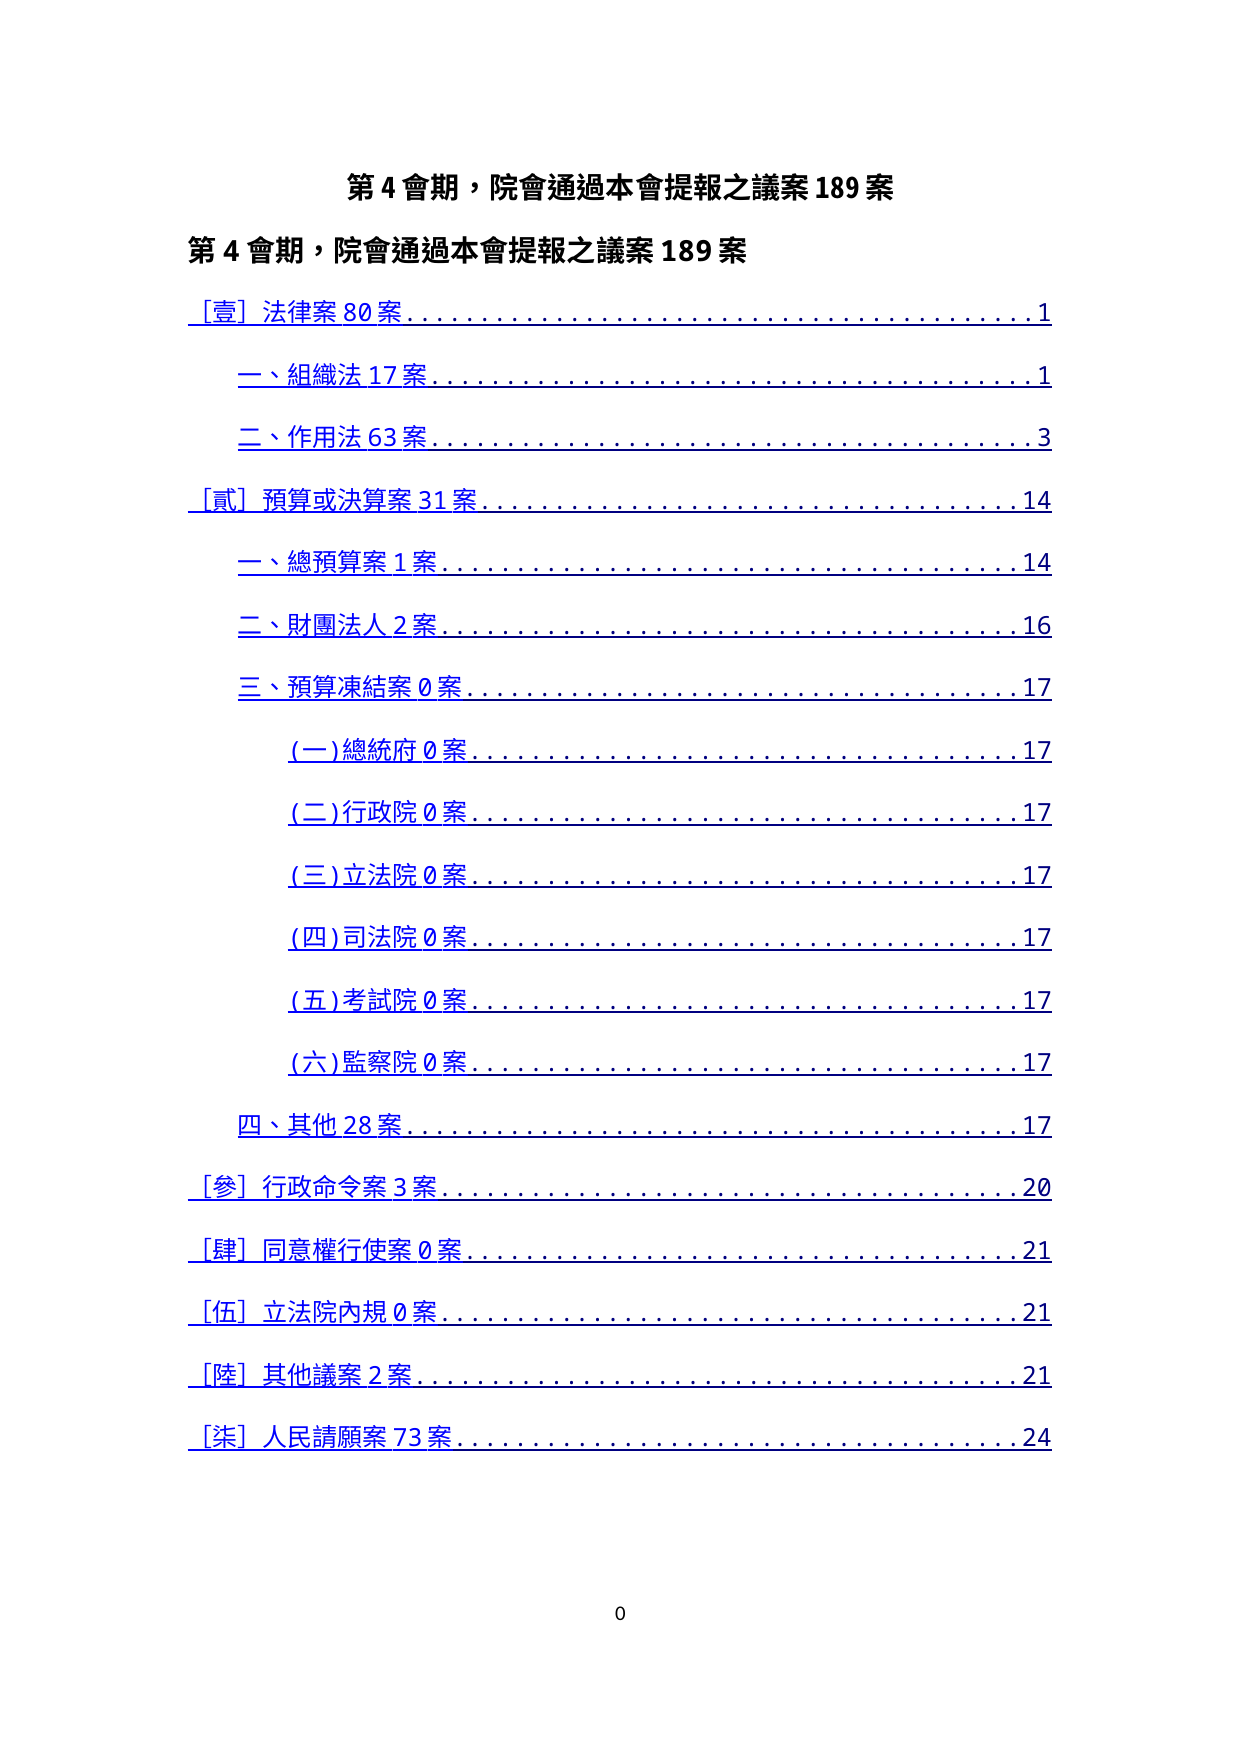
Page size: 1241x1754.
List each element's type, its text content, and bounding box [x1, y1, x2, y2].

text (五)考試院0案 17 [287, 957, 1053, 1019]
text ［柒］人民請願案73案 24 [187, 1394, 1053, 1457]
text 一、總預算案1案 14 [237, 519, 1053, 582]
text 三、預算凍結案0案 17 [237, 644, 1053, 707]
text ［貳］預算或決算案31案 14 [187, 457, 1053, 519]
text 一、組織法17案 1 [237, 332, 1053, 394]
text ［伍］立法院內規0案 21 [187, 1269, 1053, 1332]
text (三)立法院0案 17 [287, 832, 1053, 894]
text 二、財團法人2案 16 [237, 582, 1053, 644]
text (四)司法院0案 17 [287, 894, 1053, 957]
text ［肆］同意權行使案0案 21 [187, 1207, 1053, 1269]
text 二、作用法63案 3 [237, 394, 1053, 457]
text 第4會期，院會通過本會提報之議案189案 [187, 144, 1053, 207]
text ［參］行政命令案3案 20 [187, 1144, 1053, 1207]
text (二)行政院0案 17 [287, 769, 1053, 832]
text (一)總統府0案 17 [287, 707, 1053, 769]
text 四、其他28案 17 [237, 1082, 1053, 1144]
text ［陸］其他議案2案 21 [187, 1332, 1053, 1394]
text 第4會期，院會通過本會提報之議案189案 [187, 207, 1053, 269]
text ［壹］法律案80案 1 [187, 269, 1053, 332]
text (六)監察院0案 17 [287, 1019, 1053, 1082]
